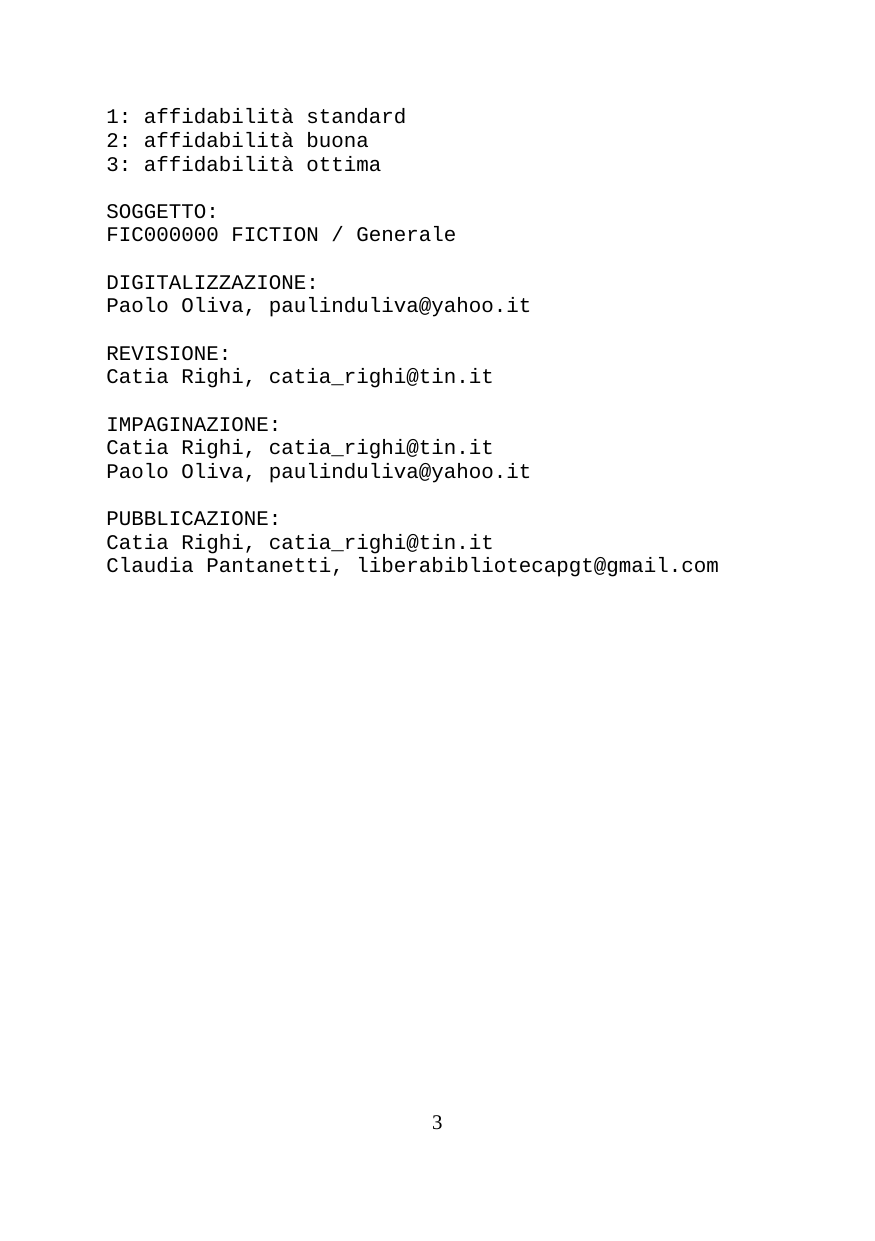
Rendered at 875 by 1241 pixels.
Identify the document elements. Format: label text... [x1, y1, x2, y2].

text Paolo Oliva, paulinduliva@yahoo.it [106, 461, 768, 484]
text DIGITALIZZAZIONE: [106, 272, 768, 295]
text 3: affidabilità ottima [106, 153, 768, 177]
text Claudia Pantanetti, liberabibliotecapgt@gmail.com [106, 556, 768, 579]
text FIC000000 FICTION / Generale [106, 224, 768, 248]
text Catia Righi, catia_righi@tin.it [106, 532, 768, 556]
text PUBBLICAZIONE: [106, 508, 768, 532]
text Catia Righi, catia_righi@tin.it [106, 366, 768, 390]
text 2: affidabilità buona [106, 130, 768, 153]
text IMPAGINAZIONE: [106, 414, 768, 437]
text Paolo Oliva, paulinduliva@yahoo.it [106, 295, 768, 319]
text 1: affidabilità standard [106, 106, 768, 130]
text REVISIONE: [106, 343, 768, 366]
text SOGGETTO: [106, 201, 768, 224]
text Catia Righi, catia_righi@tin.it [106, 437, 768, 461]
